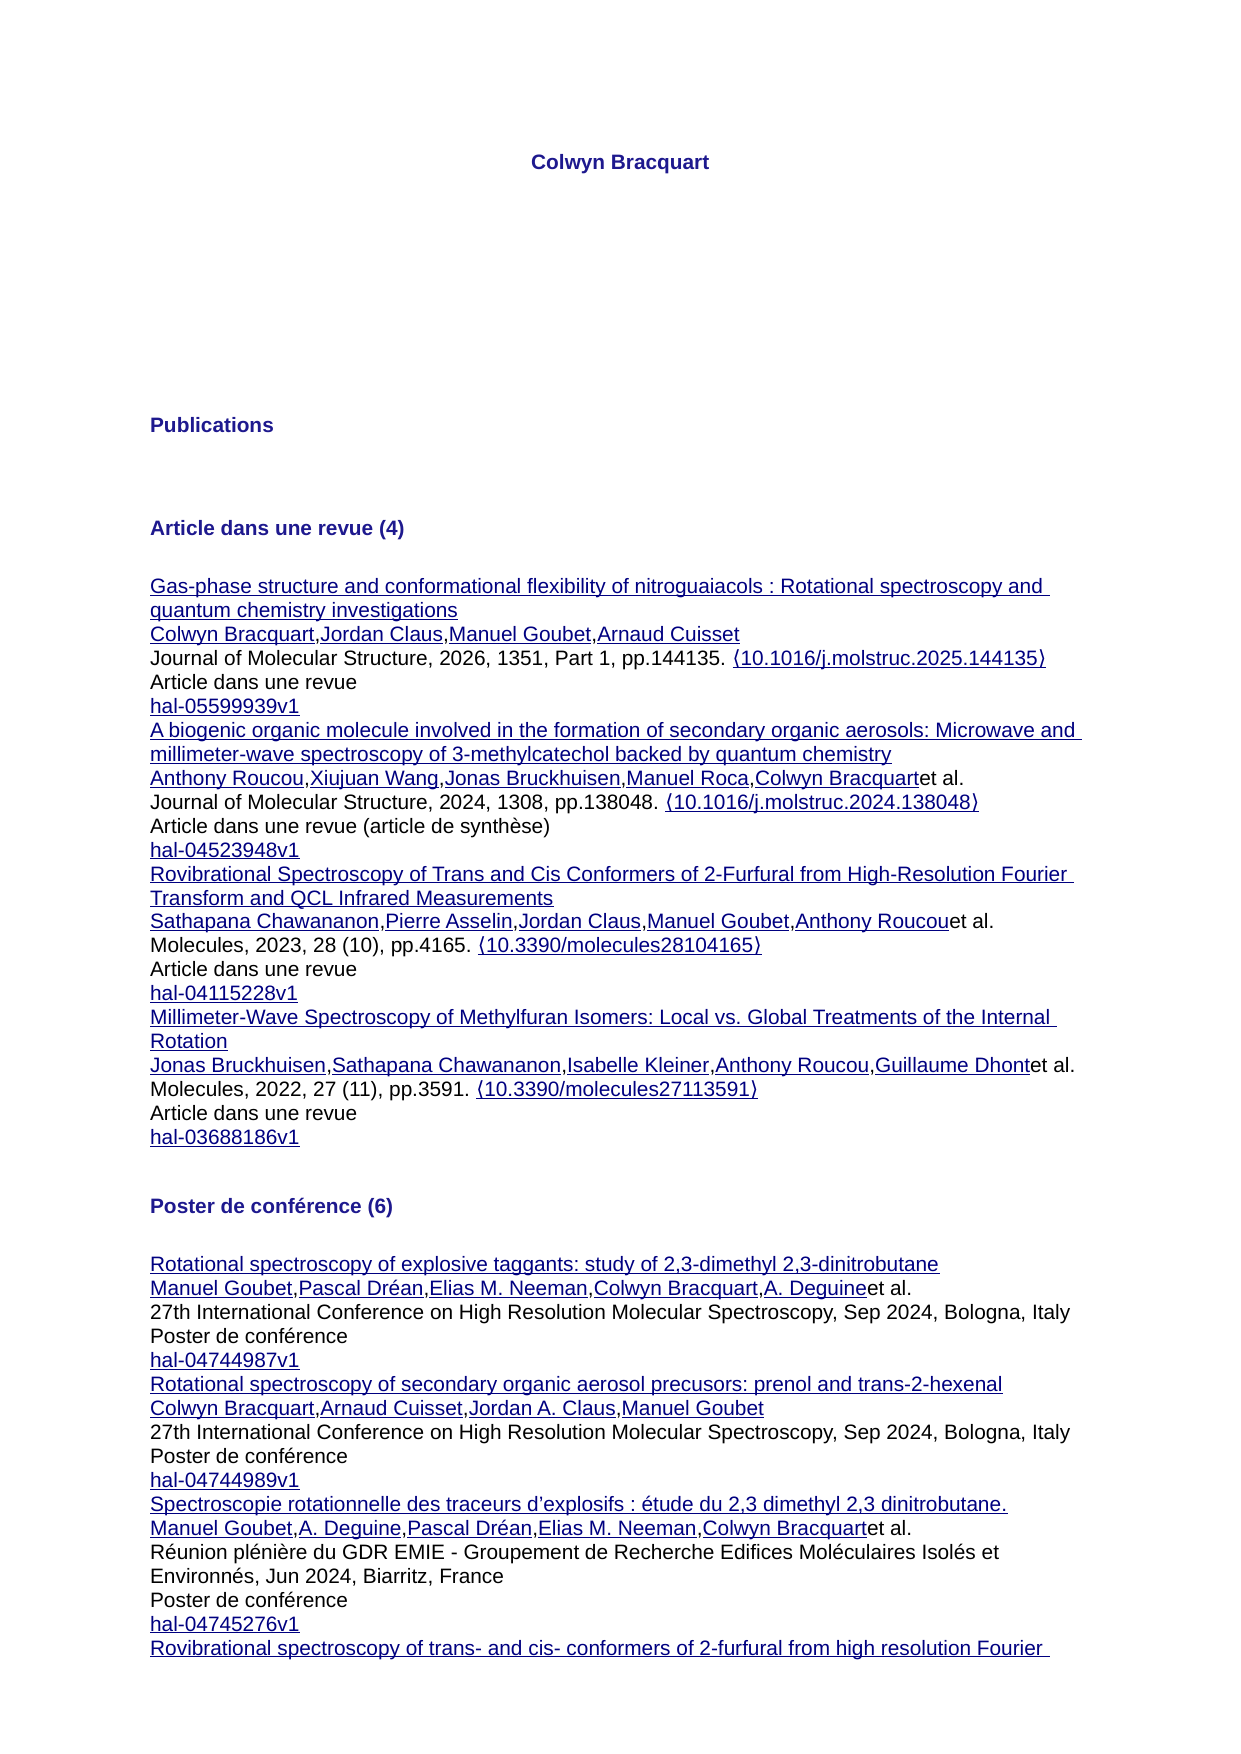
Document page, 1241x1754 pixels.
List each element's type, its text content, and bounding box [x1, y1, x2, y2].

table_header Gas-phase structure and conformational flexibility of nitroguaiacols : Rotational spectroscopy and quantum chemistry investigations Colwyn Bracquart,Jordan Claus,Manuel Goubet,Arnaud Cuisset Journal of Molecular Structure, 2026, 1351, Part 1, pp.144135. ⟨10.1016/j.molstruc.2025.144135⟩ Article dans une revue hal-05599939v1 [150, 574, 1090, 718]
subtitle Colwyn Bracquart [150, 150, 1090, 174]
table_cell A biogenic organic molecule involved in the formation of secondary organic aerosols: Microwave and millimeter-wave spectroscopy of 3-methylcatechol backed by quantum chemistry Anthony Roucou,Xiujuan Wang,Jonas Bruckhuisen,Manuel Roca,Colwyn Bracquartet al. Journal of Molecular Structure, 2024, 1308, pp.138048. ⟨10.1016/j.molstruc.2024.138048⟩ Article dans une revue (article de synthèse) hal-04523948v1 [150, 718, 1090, 861]
table_header Rotational spectroscopy of explosive taggants: study of 2,3-dimethyl 2,3-dinitrobutane Manuel Goubet,Pascal Dréan,Elias M. Neeman,Colwyn Bracquart,A. Deguineet al. 27th International Conference on High Resolution Molecular Spectroscopy, Sep 2024, Bologna, Italy Poster de conférence hal-04744987v1 [150, 1252, 1090, 1372]
table_cell Rovibrational spectroscopy of trans- and cis- conformers of 2-furfural from high resolution Fourier [150, 1635, 1090, 1659]
table_cell Millimeter-Wave Spectroscopy of Methylfuran Isomers: Local vs. Global Treatments of the Internal Rotation Jonas Bruckhuisen,Sathapana Chawananon,Isabelle Kleiner,Anthony Roucou,Guillaume Dhontet al. Molecules, 2022, 27 (11), pp.3591. ⟨10.3390/molecules27113591⟩ Article dans une revue hal-03688186v1 [150, 1005, 1090, 1149]
subtitle Publications [150, 412, 1090, 436]
table_cell Spectroscopie rotationnelle des traceurs d’explosifs : étude du 2,3 dimethyl 2,3 dinitrobutane. Manuel Goubet,A. Deguine,Pascal Dréan,Elias M. Neeman,Colwyn Bracquartet al. Réunion plénière du GDR EMIE - Groupement de Recherche Edifices Moléculaires Isolés et Environnés, Jun 2024, Biarritz, France Poster de conférence hal-04745276v1 [150, 1492, 1090, 1635]
subtitle Poster de conférence (6) [150, 1194, 1090, 1218]
table_cell Rotational spectroscopy of secondary organic aerosol precusors: prenol and trans-2-hexenal Colwyn Bracquart,Arnaud Cuisset,Jordan A. Claus,Manuel Goubet 27th International Conference on High Resolution Molecular Spectroscopy, Sep 2024, Bologna, Italy Poster de conférence hal-04744989v1 [150, 1372, 1090, 1492]
table_cell Rovibrational Spectroscopy of Trans and Cis Conformers of 2-Furfural from High-Resolution Fourier Transform and QCL Infrared Measurements Sathapana Chawananon,Pierre Asselin,Jordan Claus,Manuel Goubet,Anthony Roucouet al. Molecules, 2023, 28 (10), pp.4165. ⟨10.3390/molecules28104165⟩ Article dans une revue hal-04115228v1 [150, 861, 1090, 1005]
subtitle Article dans une revue (4) [150, 516, 1090, 539]
